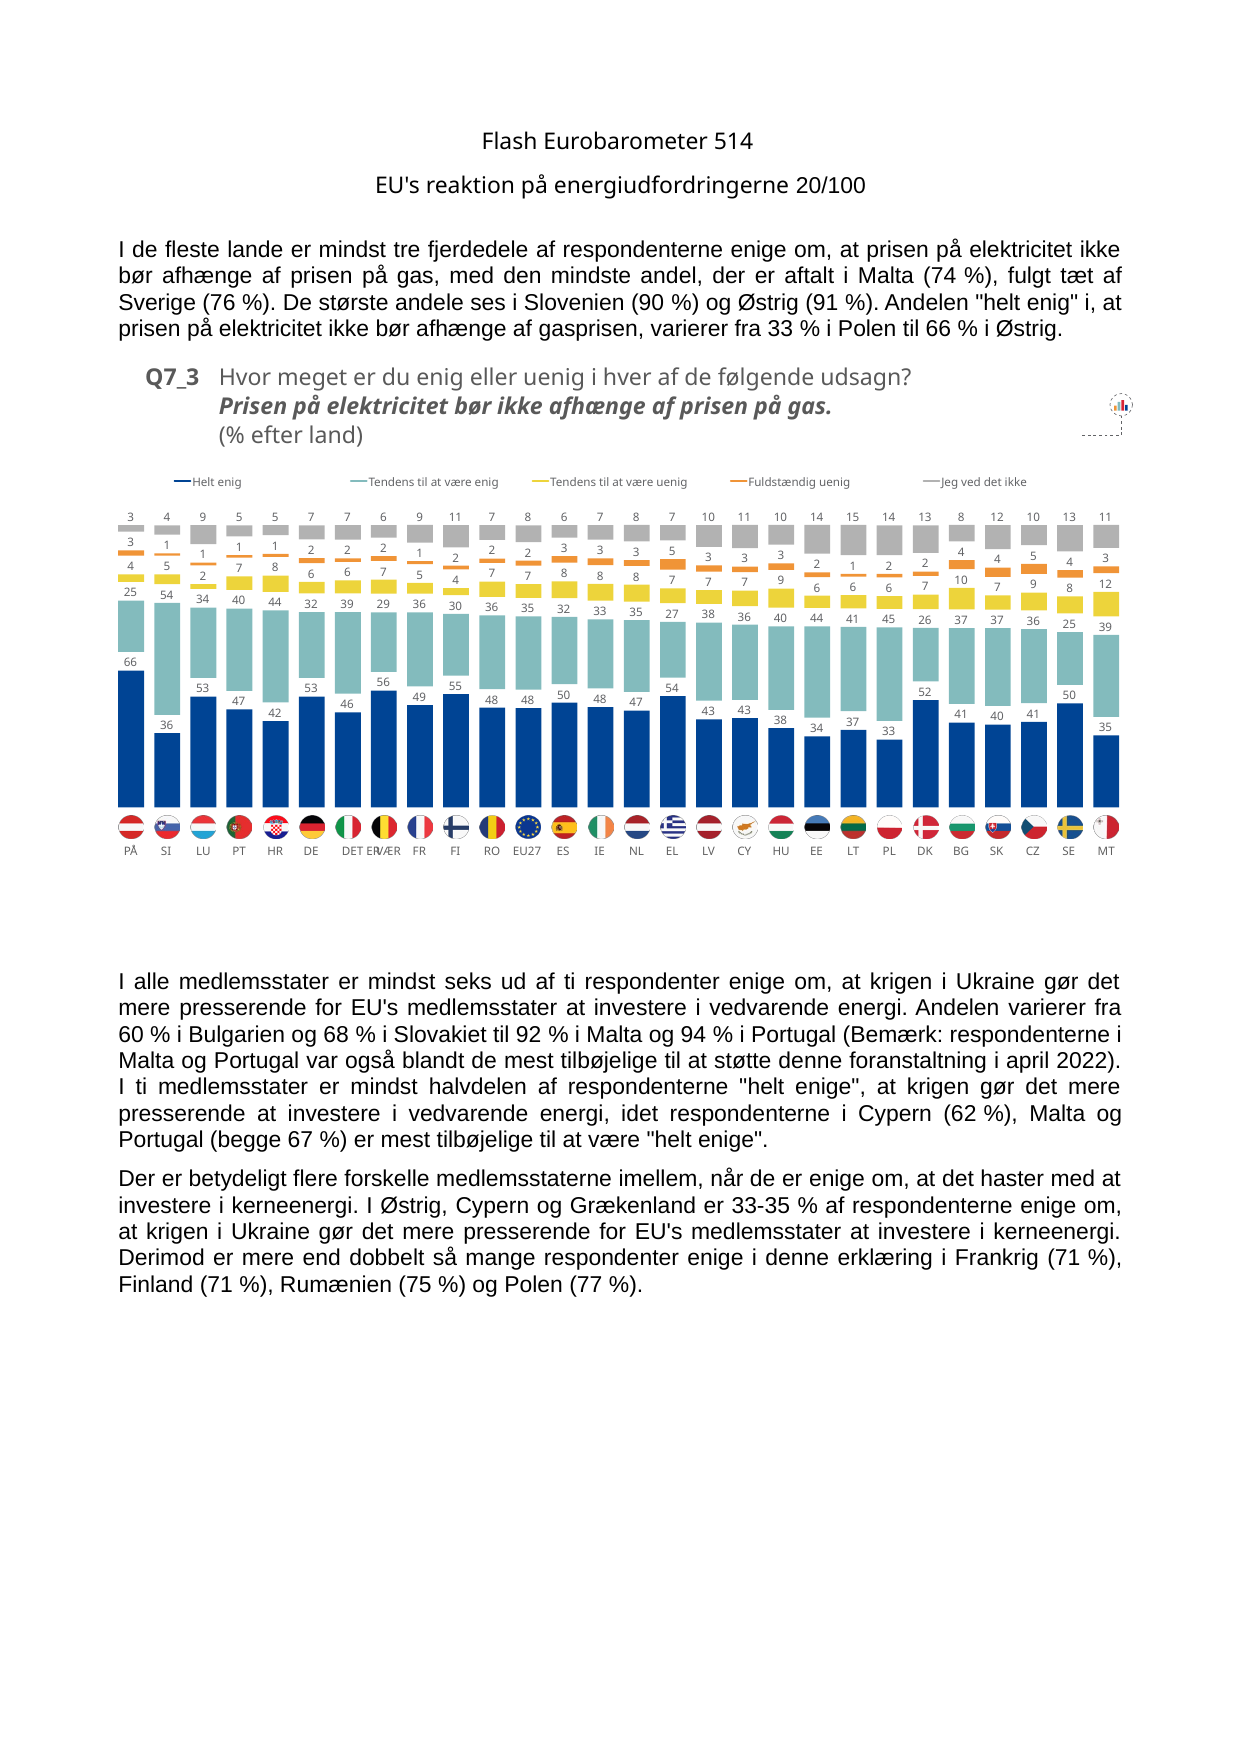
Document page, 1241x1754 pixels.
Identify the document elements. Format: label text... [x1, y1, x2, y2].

picture [588, 815, 614, 839]
picture [949, 815, 975, 839]
picture [877, 815, 902, 839]
picture [335, 815, 361, 839]
picture [443, 815, 469, 839]
picture [660, 815, 686, 839]
picture [190, 815, 216, 839]
text I alle medlemsstater er mindst seks ud af ti respondenter enige om, at krigen i Ukraine gør det mere presserende for EU's medlemsstater at investere i vedvarende energi. Andelen varierer fra 60 % i Bulgarien og 68 % i Slovakiet til 92 % i Malta og 94 % i Portugal (Bemærk: respondenterne i Malta og Portugal var også blandt de mest tilbøjelige til at støtte denne foranstaltning i april 2022). I ti medlemsstater er mindst halvdelen af respondenterne "helt enige", at krigen gør det mere presserende at investere i vedvarende energi, idet respondenterne i Cypern (62 %), Malta og Portugal (begge 67 %) er mest tilbøjelige til at være "helt enige". [118, 968, 1122, 1152]
picture [732, 815, 758, 839]
picture [479, 815, 505, 839]
text I de fleste lande er mindst tre fjerdedele af respondenterne enige om, at prisen på elektricitet ikke bør afhænge af prisen på gas, med den mindste andel, der er aftalt i Malta (74 %), fulgt tæt af Sverige (76 %). De største andele ses i Slovenien (90 %) og Østrig (91 %). Andelen "helt enig" i, at prisen på elektricitet ikke bør afhænge af gasprisen, varierer fra 33 % i Polen til 66 % i Østrig. [118, 236, 1122, 341]
picture [985, 815, 1011, 839]
picture [551, 815, 577, 839]
picture [515, 815, 541, 839]
picture [804, 815, 830, 839]
picture [371, 815, 397, 839]
text Der er betydeligt flere forskelle medlemsstaterne imellem, når de er enige om, at det haster med at investere i kerneenergi. I Østrig, Cypern og Grækenland er 33-35 % af respondenterne enige om, at krigen i Ukraine gør det mere presserende for EU's medlemsstater at investere i kerneenergi. Derimod er mere end dobbelt så mange respondenter enige i denne erklæring i Frankrig (71 %), Finland (71 %), Rumænien (75 %) og Polen (77 %). [118, 1165, 1122, 1297]
picture [1021, 815, 1047, 839]
picture [696, 815, 722, 839]
picture [226, 815, 252, 839]
picture [299, 815, 325, 839]
picture [840, 815, 866, 839]
picture [407, 815, 433, 839]
picture [263, 815, 289, 839]
picture [1093, 815, 1119, 839]
picture [768, 815, 794, 839]
picture [118, 815, 144, 839]
picture [1057, 815, 1083, 839]
picture [624, 815, 650, 839]
picture [154, 815, 180, 839]
picture [913, 815, 939, 839]
